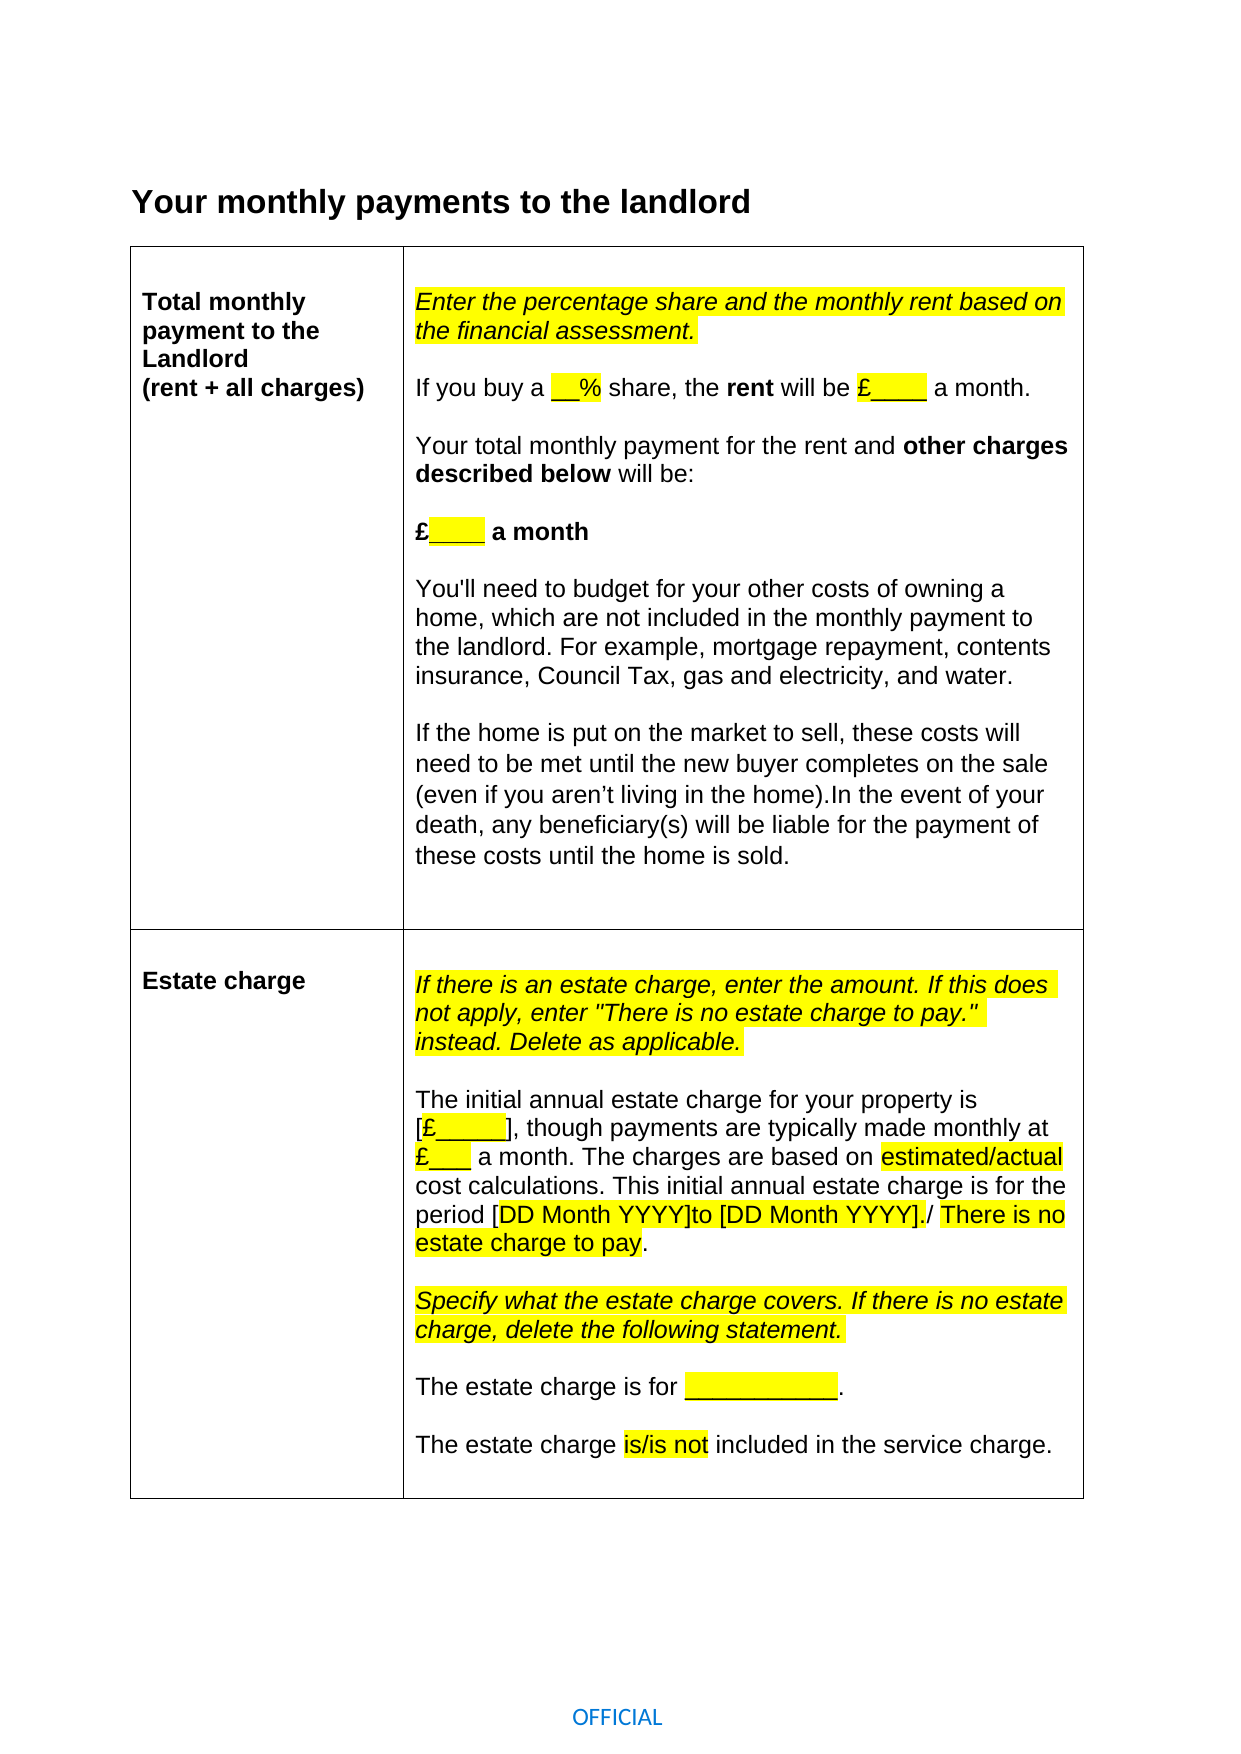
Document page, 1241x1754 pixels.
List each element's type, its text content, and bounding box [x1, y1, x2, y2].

table_header Enter the percentage share and the monthly rent based on the financial assessment. If you buy a __% share, the rent will be £____ a month. Your total monthly payment for the rent and other charges described below will be: £____ a month You'll need to budget for your other costs of owning a home, which are not included in the monthly payment to the landlord. For example, mortgage repayment, contents insurance, Council Tax, gas and electricity, and water. If the home is put on the market to sell, these costs will need to be met until the new buyer completes on the sale (even if you aren’t living in the home).In the event of your death, any beneficiary(s) will be liable for the payment of these costs until the home is sold. [404, 247, 1083, 928]
table_header Total monthly payment to the Landlord (rent + all charges) [131, 247, 403, 928]
table_cell Estate charge [131, 930, 403, 1498]
table_cell If there is an estate charge, enter the amount. If this does not apply, enter "There is no estate charge to pay." instead. Delete as applicable. The initial annual estate charge for your property is [£_____], though payments are typically made monthly at £___ a month. The charges are based on estimated/actual cost calculations. This initial annual estate charge is for the period [DD Month YYYY]to [DD Month YYYY]./ There is no estate charge to pay. Specify what the estate charge covers. If there is no estate charge, delete the following statement. The estate charge is for ___________. The estate charge is/is not included in the service charge. [404, 930, 1083, 1498]
subtitle Your monthly payments to the landlord [131, 182, 1106, 221]
